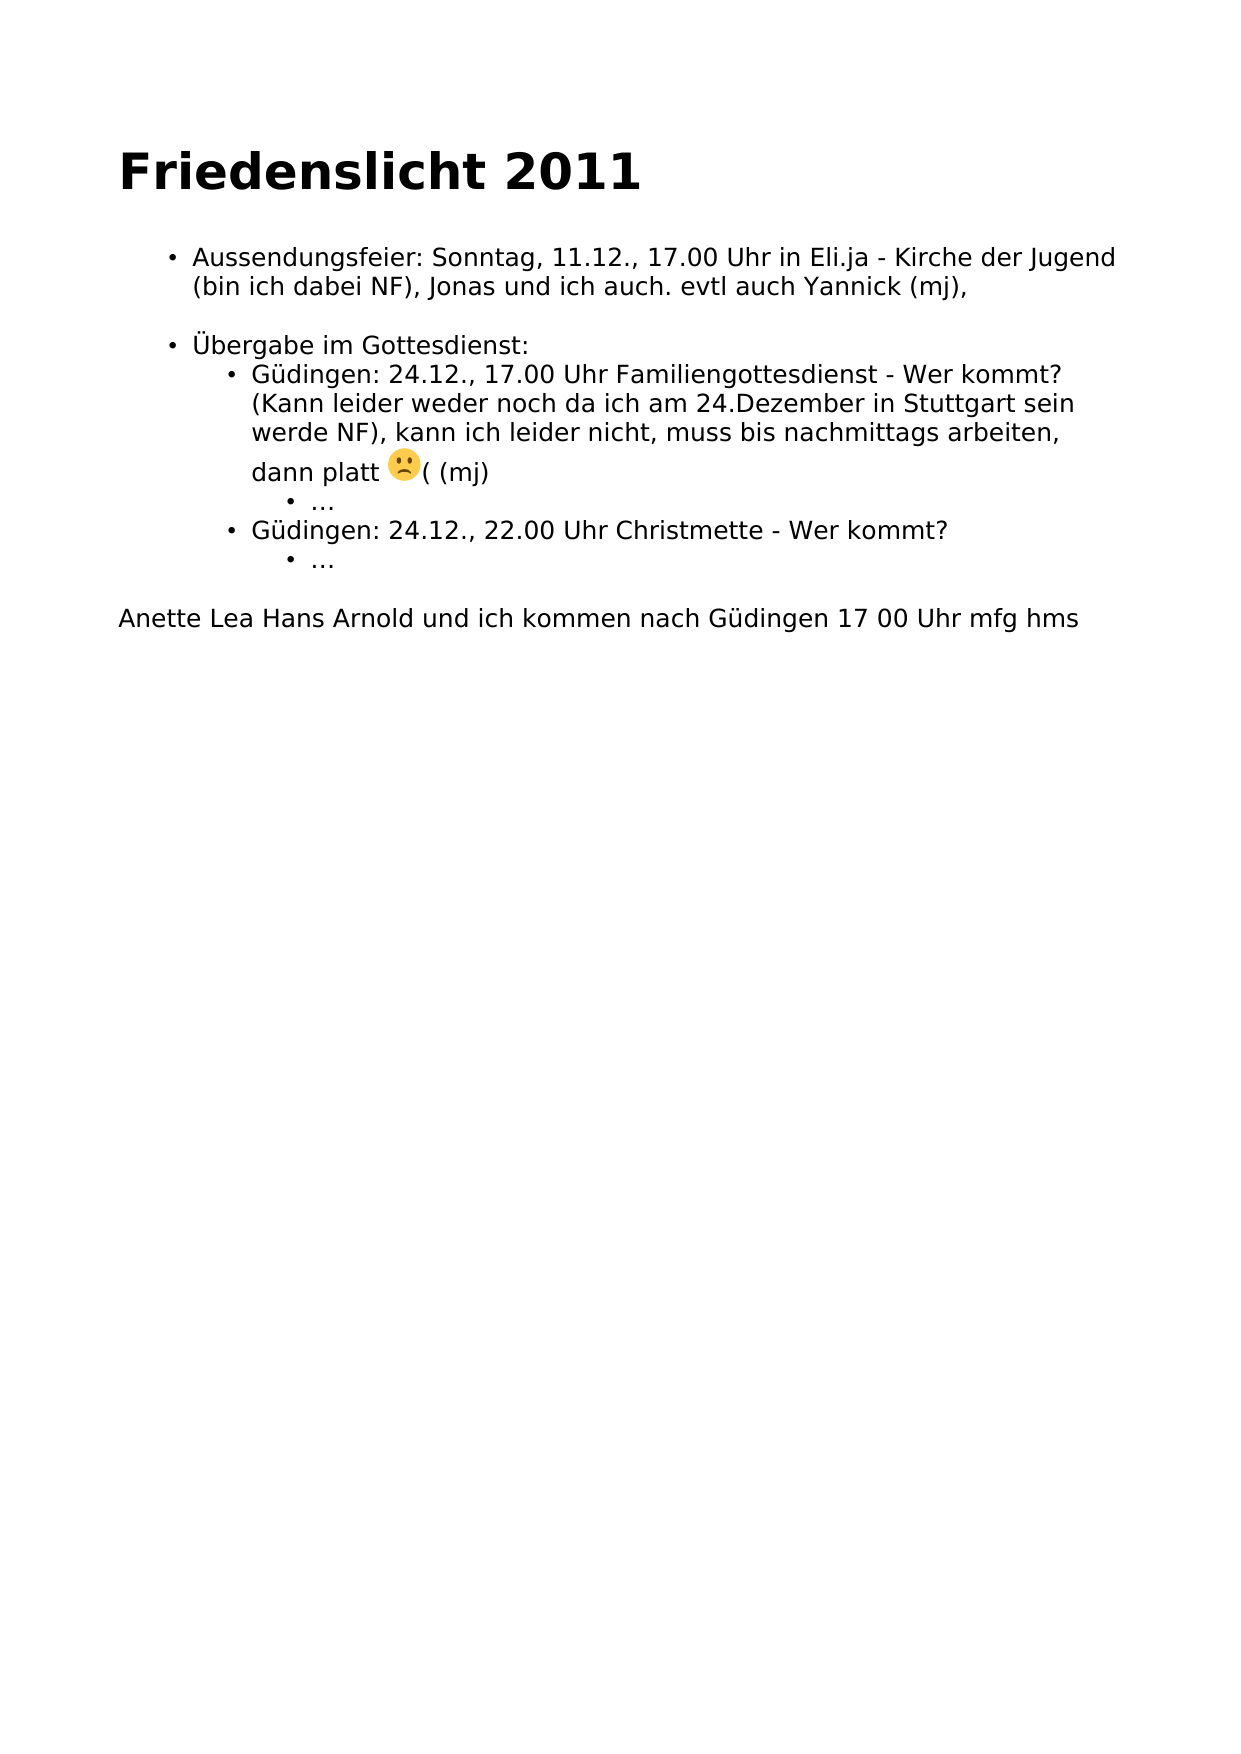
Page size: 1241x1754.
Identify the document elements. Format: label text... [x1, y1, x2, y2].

list Güdingen: 24.12., 17.00 Uhr Familiengottesdienst - Wer kommt? (Kann leider weder noch da ich am 24.Dezember in Stuttgart sein werde NF), kann ich leider nicht, muss bis nachmittags arbeiten, dann platt ( (mj) [236, 360, 1122, 487]
list … [295, 487, 1122, 516]
list Übergabe im Gottesdienst: [177, 331, 1122, 360]
text Anette Lea Hans Arnold und ich kommen nach Güdingen 17 00 Uhr mfg hms [118, 604, 1122, 633]
list … [295, 546, 1122, 575]
list Güdingen: 24.12., 22.00 Uhr Christmette - Wer kommt? [236, 516, 1122, 546]
list Aussendungsfeier: Sonntag, 11.12., 17.00 Uhr in Eli.ja - Kirche der Jugend (bin ich dabei NF), Jonas und ich auch. evtl auch Yannick (mj), [177, 243, 1122, 302]
subtitle Friedenslicht 2011 [118, 143, 1122, 201]
